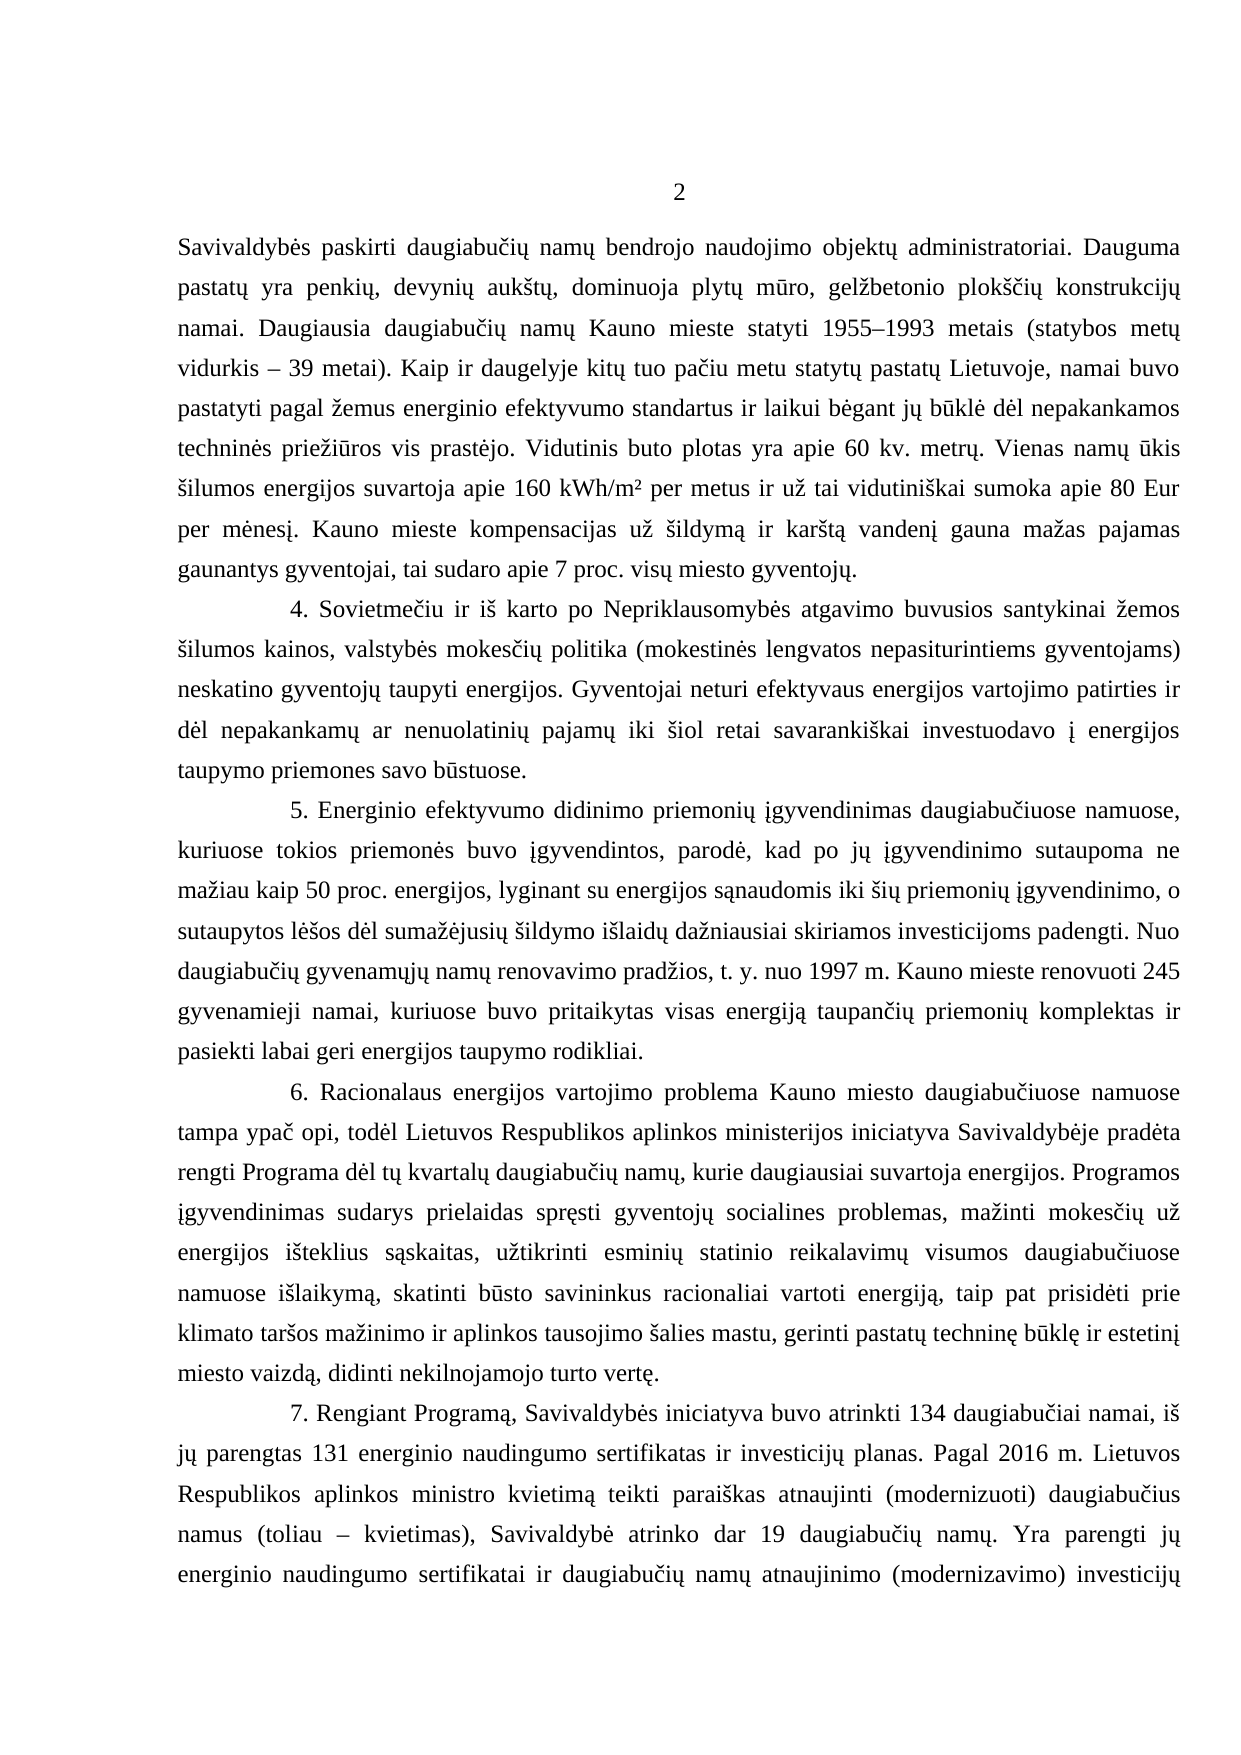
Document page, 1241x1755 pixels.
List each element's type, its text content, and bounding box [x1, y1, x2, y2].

text Savivaldybės paskirti daugiabučių namų bendrojo naudojimo objektų administratoriai. Dauguma pastatų yra penkių, devynių aukštų, dominuoja plytų mūro, gelžbetonio plokščių konstrukcijų namai. Daugiausia daugiabučių namų Kauno mieste statyti 1955–1993 metais (statybos metų vidurkis – 39 metai). Kaip ir daugelyje kitų tuo pačiu metu statytų pastatų Lietuvoje, namai buvo pastatyti pagal žemus energinio efektyvumo standartus ir laikui bėgant jų būklė dėl nepakankamos techninės priežiūros vis prastėjo. Vidutinis buto plotas yra apie 60 kv. metrų. Vienas namų ūkis šilumos energijos suvartoja apie 160 kWh/m² per metus ir už tai vidutiniškai sumoka apie 80 Eur per mėnesį. Kauno mieste kompensacijas už šildymą ir karštą vandenį gauna mažas pajamas gaunantys gyventojai, tai sudaro apie 7 proc. visų miesto gyventojų. [177, 232, 1181, 583]
text 6. Racionalaus energijos vartojimo problema Kauno miesto daugiabučiuose namuose tampa ypač opi, todėl Lietuvos Respublikos aplinkos ministerijos iniciatyva Savivaldybėje pradėta rengti Programa dėl tų kvartalų daugiabučių namų, kurie daugiausiai suvartoja energijos. Programos įgyvendinimas sudarys prielaidas spręsti gyventojų socialines problemas, mažinti mokesčių už energijos išteklius sąskaitas, užtikrinti esminių statinio reikalavimų visumos daugiabučiuose namuose išlaikymą, skatinti būsto savininkus racionaliai vartoti energiją, taip pat prisidėti prie klimato taršos mažinimo ir aplinkos tausojimo šalies mastu, gerinti pastatų techninę būklę ir estetinį miesto vaizdą, didinti nekilnojamojo turto vertę. [177, 1077, 1181, 1387]
text 4. Sovietmečiu ir iš karto po Nepriklausomybės atgavimo buvusios santykinai žemos šilumos kainos, valstybės mokesčių politika (mokestinės lengvatos nepasiturintiems gyventojams) neskatino gyventojų taupyti energijos. Gyventojai neturi efektyvaus energijos vartojimo patirties ir dėl nepakankamų ar nenuolatinių pajamų iki šiol retai savarankiškai investuodavo į energijos taupymo priemones savo būstuose. [177, 594, 1181, 784]
text 7. Rengiant Programą, Savivaldybės iniciatyva buvo atrinkti 134 daugiabučiai namai, iš jų parengtas 131 energinio naudingumo sertifikatas ir investicijų planas. Pagal 2016 m. Lietuvos Respublikos aplinkos ministro kvietimą teikti paraiškas atnaujinti (modernizuoti) daugiabučius namus (toliau – kvietimas), Savivaldybė atrinko dar 19 daugiabučių namų. Yra parengti jų energinio naudingumo sertifikatai ir daugiabučių namų atnaujinimo (modernizavimo) investicijų [177, 1398, 1181, 1588]
text 5. Energinio efektyvumo didinimo priemonių įgyvendinimas daugiabučiuose namuose, kuriuose tokios priemonės buvo įgyvendintos, parodė, kad po jų įgyvendinimo sutaupoma ne mažiau kaip 50 proc. energijos, lyginant su energijos sąnaudomis iki šių priemonių įgyvendinimo, o sutaupytos lėšos dėl sumažėjusių šildymo išlaidų dažniausiai skiriamos investicijoms padengti. Nuo daugiabučių gyvenamųjų namų renovavimo pradžios, t. y. nuo 1997 m. Kauno mieste renovuoti 245 gyvenamieji namai, kuriuose buvo pritaikytas visas energiją taupančių priemonių komplektas ir pasiekti labai geri energijos taupymo rodikliai. [177, 795, 1181, 1065]
